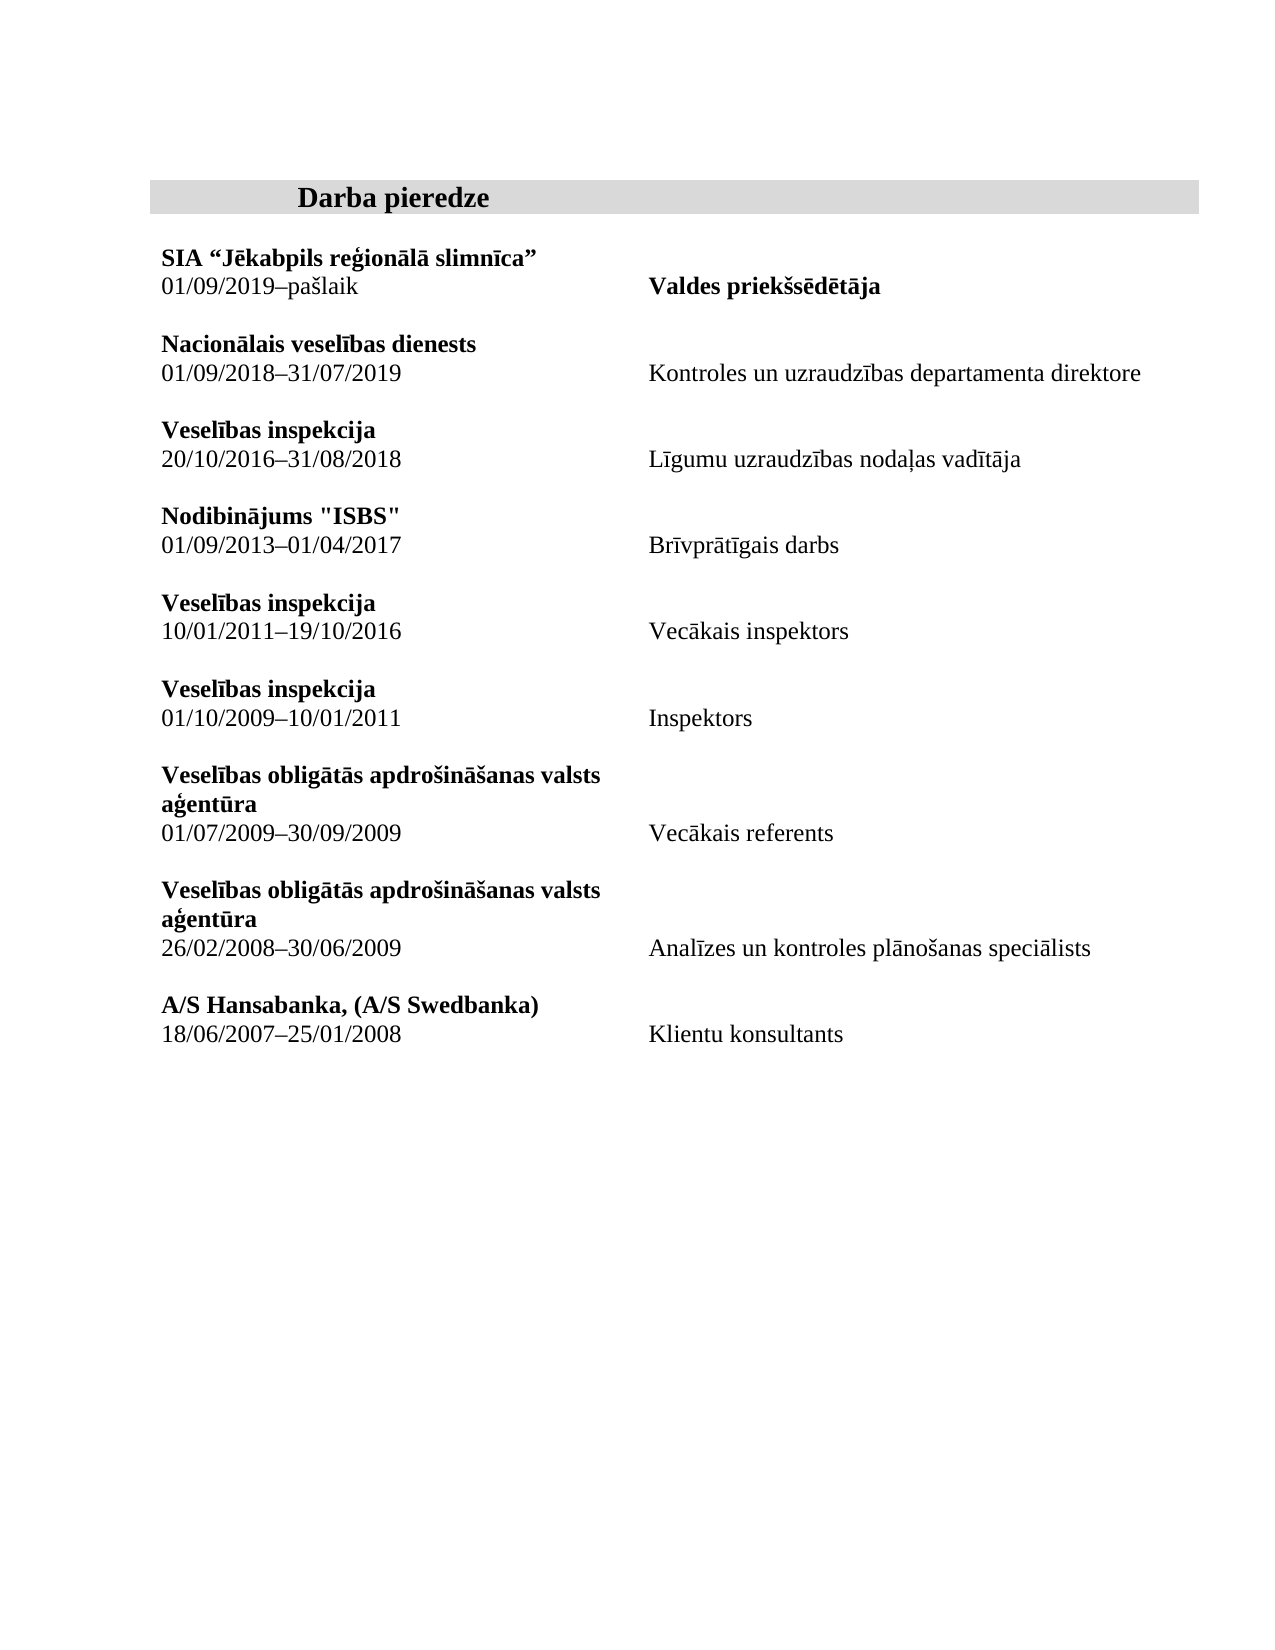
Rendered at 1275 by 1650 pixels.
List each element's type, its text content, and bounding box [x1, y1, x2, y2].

table_cell [150, 386, 637, 415]
table_cell [150, 473, 637, 501]
table_cell [637, 214, 1199, 243]
table_cell Darba pieredze [150, 180, 637, 214]
table_cell [637, 731, 1199, 760]
table_cell [150, 846, 637, 875]
table_cell Vecākais referents [637, 818, 1199, 846]
table_cell Nodibinājums "ISBS" [150, 501, 637, 530]
table_cell Brīvprātīgais darbs [637, 530, 1199, 559]
table_cell Inspektors [637, 703, 1199, 731]
table_cell Kontroles un uzraudzības departamenta direktore [637, 358, 1199, 386]
table_cell [150, 961, 637, 990]
table_cell 01/10/2009–10/01/2011 [150, 703, 637, 731]
table_cell [637, 329, 1199, 358]
table_cell [637, 1134, 1199, 1163]
table_cell [637, 501, 1199, 530]
table_cell [637, 674, 1199, 703]
table_cell Klientu konsultants [637, 1019, 1199, 1048]
table_cell [637, 473, 1199, 501]
table_cell [637, 875, 1199, 933]
table_cell 01/07/2009–30/09/2009 [150, 818, 637, 846]
table_cell Veselības inspekcija [150, 674, 637, 703]
table_cell [637, 645, 1199, 674]
table_cell Vecākais inspektors [637, 616, 1199, 645]
table_cell [150, 1076, 637, 1105]
table_cell 20/10/2016–31/08/2018 [150, 444, 637, 473]
table_cell [637, 243, 1199, 271]
table_cell [150, 1048, 637, 1076]
table_cell Veselības inspekcija [150, 588, 637, 616]
table_cell [150, 214, 637, 243]
table_cell [150, 300, 637, 329]
table_cell [637, 1076, 1199, 1105]
table_cell [150, 1105, 637, 1134]
table_cell [637, 588, 1199, 616]
table_cell 01/09/2019–pašlaik [150, 271, 637, 300]
table_cell Nacionālais veselības dienests [150, 329, 637, 358]
table_cell [150, 559, 637, 588]
table_cell [637, 300, 1199, 329]
table_cell [637, 180, 1199, 214]
table_cell [637, 559, 1199, 588]
table_cell [150, 731, 637, 760]
table_cell [637, 1048, 1199, 1076]
table_cell Veselības obligātās apdrošināšanas valsts aģentūra [150, 760, 637, 818]
table_cell [637, 846, 1199, 875]
table_cell [150, 150, 637, 180]
table_cell [637, 990, 1199, 1019]
table_cell [150, 1134, 637, 1163]
table_cell [150, 645, 637, 674]
table_cell Veselības inspekcija [150, 415, 637, 444]
table_cell Līgumu uzraudzības nodaļas vadītāja [637, 444, 1199, 473]
table_cell 01/09/2018–31/07/2019 [150, 358, 637, 386]
table_cell [637, 415, 1199, 444]
table_cell A/S Hansabanka, (A/S Swedbanka) [150, 990, 637, 1019]
table_cell 10/01/2011–19/10/2016 [150, 616, 637, 645]
table_cell 18/06/2007–25/01/2008 [150, 1019, 637, 1048]
table_cell Analīzes un kontroles plānošanas speciālists [637, 933, 1199, 961]
table_cell [637, 961, 1199, 990]
table_cell 26/02/2008–30/06/2009 [150, 933, 637, 961]
table_cell [637, 1105, 1199, 1134]
table_cell Valdes priekšsēdētāja [637, 271, 1199, 300]
table_cell SIA “Jēkabpils reģionālā slimnīca” [150, 243, 637, 271]
table_cell 01/09/2013–01/04/2017 [150, 530, 637, 559]
table_cell [637, 386, 1199, 415]
table_cell [637, 760, 1199, 818]
table_cell Veselības obligātās apdrošināšanas valsts aģentūra [150, 875, 637, 933]
